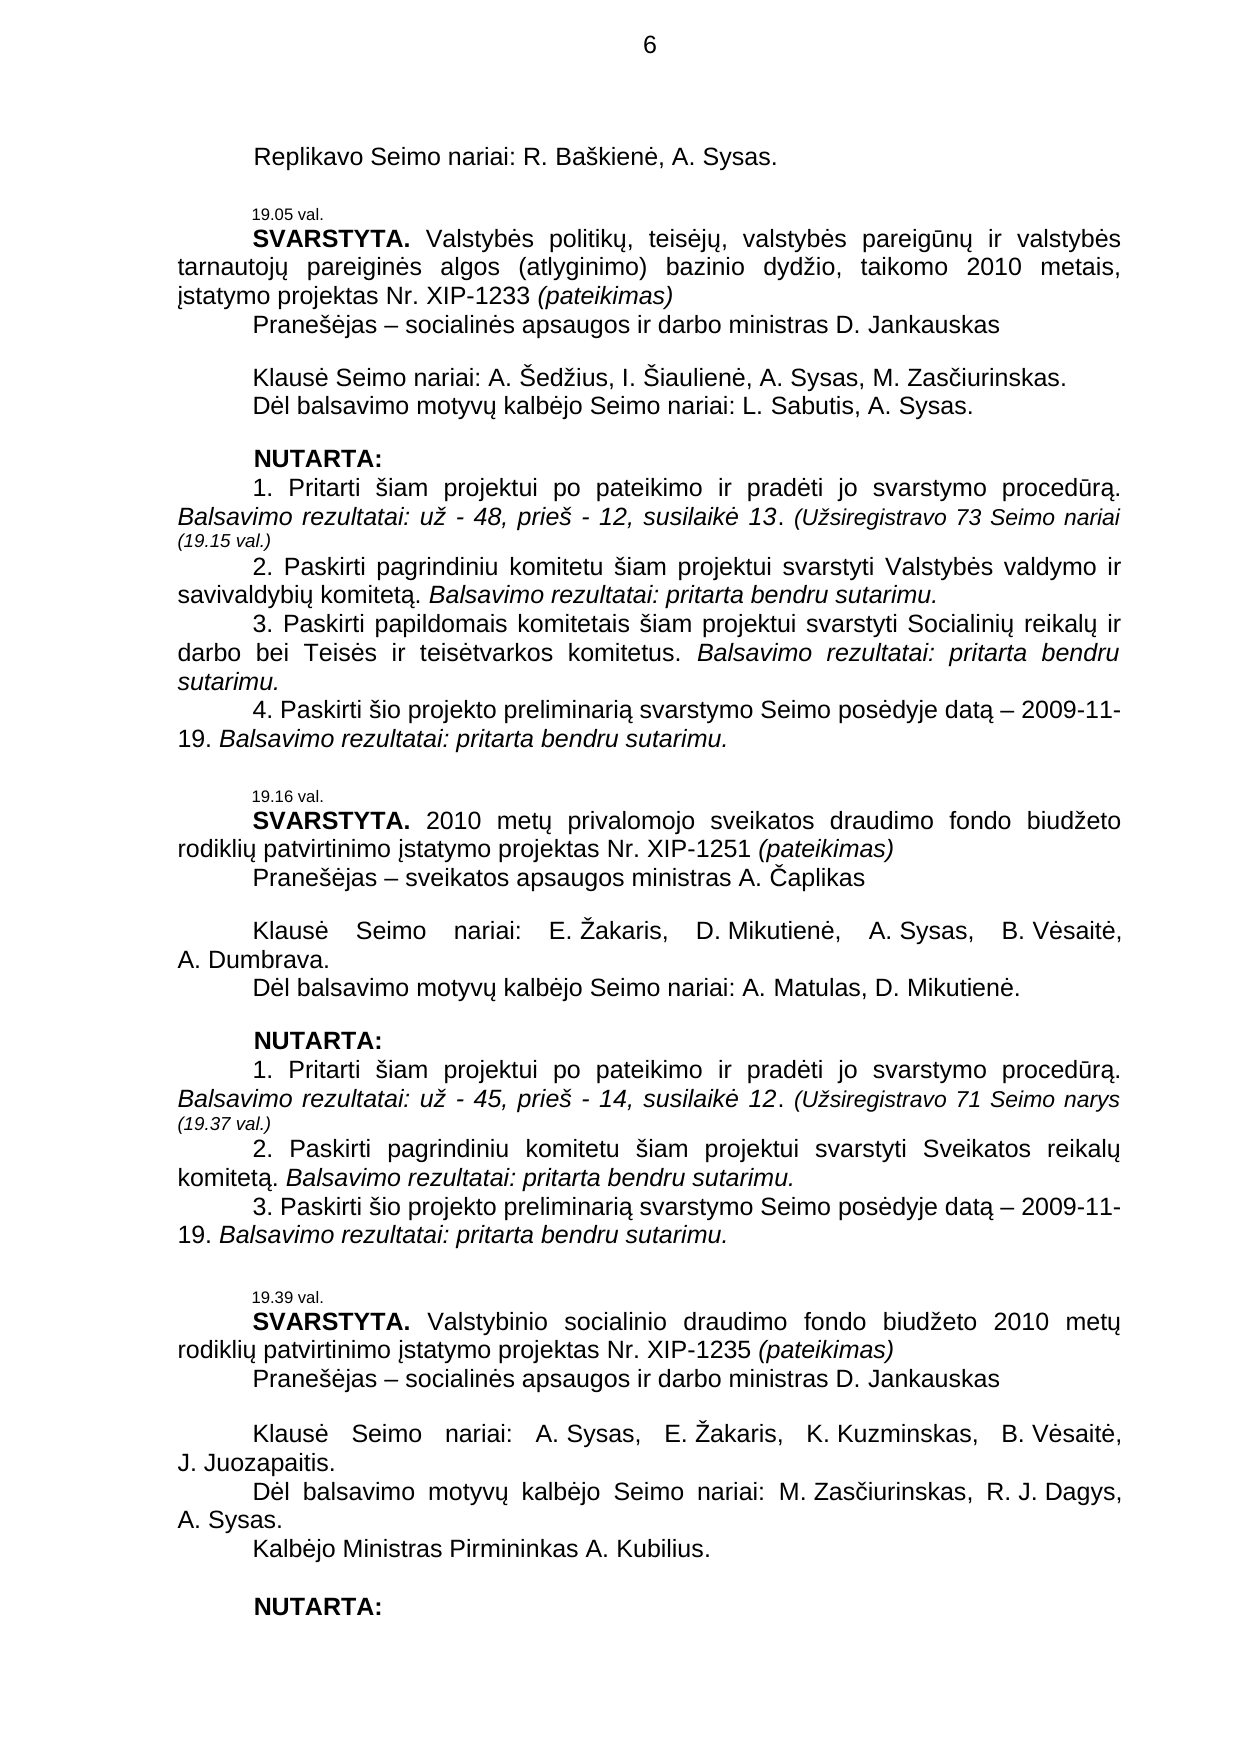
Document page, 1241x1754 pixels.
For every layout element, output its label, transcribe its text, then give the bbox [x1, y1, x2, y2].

text Klausė Seimo nariai: A. Šedžius, I. Šiaulienė, A. Sysas, M. Zasčiurinskas. [177, 362, 1122, 391]
text Kalbėjo Ministras Pirmininkas A. Kubilius. [177, 1534, 1122, 1563]
text Dėl balsavimo motyvų kalbėjo Seimo nariai: M. Zasčiurinskas, R. J. Dagys, A. Sysas. [177, 1477, 1122, 1534]
text 3. Paskirti šio projekto preliminarią svarstymo Seimo posėdyje datą – 2009-11-19. Balsavimo rezultatai: pritarta bendru sutarimu. [177, 1191, 1122, 1249]
text SVARSTYTA. Valstybės politikų, teisėjų, valstybės pareigūnų ir valstybės tarnautojų pareiginės algos (atlyginimo) bazinio dydžio, taikomo 2010 metais, įstatymo projektas Nr. XIP-1233 (pateikimas) [177, 223, 1122, 310]
text Klausė Seimo nariai: A. Sysas, E. Žakaris, K. Kuzminskas, B. Vėsaitė, J. Juozapaitis. [177, 1419, 1122, 1477]
text Replikavo Seimo nariai: R. Baškienė, A. Sysas. [177, 142, 1122, 171]
text SVARSTYTA. Valstybinio socialinio draudimo fondo biudžeto 2010 metų rodiklių patvirtinimo įstatymo projektas Nr. XIP-1235 (pateikimas) [177, 1307, 1122, 1364]
text 3. Paskirti papildomais komitetais šiam projektui svarstyti Socialinių reikalų ir darbo bei Teisės ir teisėtvarkos komitetus. Balsavimo rezultatai: pritarta bendru sutarimu. [177, 609, 1122, 696]
text 19.39 val. [177, 1287, 1122, 1307]
text NUTARTA: [177, 444, 1122, 473]
text NUTARTA: [177, 1026, 1122, 1055]
text Dėl balsavimo motyvų kalbėjo Seimo nariai: L. Sabutis, A. Sysas. [177, 391, 1122, 420]
text NUTARTA: [177, 1592, 1122, 1620]
text Klausė Seimo nariai: E. Žakaris, D. Mikutienė, A. Sysas, B. Vėsaitė, A. Dumbrava. [177, 916, 1122, 973]
text 1. Pritarti šiam projektui po pateikimo ir pradėti jo svarstymo procedūrą. Balsavimo rezultatai: už - 45, prieš - 14, susilaikė 12. (Užsiregistravo 71 Seimo narys (19.37 val.) [177, 1055, 1122, 1134]
text 1. Pritarti šiam projektui po pateikimo ir pradėti jo svarstymo procedūrą. Balsavimo rezultatai: už - 48, prieš - 12, susilaikė 13. (Užsiregistravo 73 Seimo nariai (19.15 val.) [177, 473, 1122, 552]
text 2. Paskirti pagrindiniu komitetu šiam projektui svarstyti Sveikatos reikalų komitetą. Balsavimo rezultatai: pritarta bendru sutarimu. [177, 1134, 1122, 1191]
text 2. Paskirti pagrindiniu komitetu šiam projektui svarstyti Valstybės valdymo ir savivaldybių komitetą. Balsavimo rezultatai: pritarta bendru sutarimu. [177, 552, 1122, 609]
text Pranešėjas – socialinės apsaugos ir darbo ministras D. Jankauskas [177, 310, 1122, 338]
text Pranešėjas – socialinės apsaugos ir darbo ministras D. Jankauskas [177, 1364, 1122, 1393]
text SVARSTYTA. 2010 metų privalomojo sveikatos draudimo fondo biudžeto rodiklių patvirtinimo įstatymo projektas Nr. XIP-1251 (pateikimas) [177, 806, 1122, 863]
text Dėl balsavimo motyvų kalbėjo Seimo nariai: A. Matulas, D. Mikutienė. [177, 973, 1122, 1002]
text Pranešėjas – sveikatos apsaugos ministras A. Čaplikas [177, 863, 1122, 892]
text 19.16 val. [177, 787, 1122, 806]
text 19.05 val. [177, 204, 1122, 223]
text 4. Paskirti šio projekto preliminarią svarstymo Seimo posėdyje datą – 2009-11-19. Balsavimo rezultatai: pritarta bendru sutarimu. [177, 696, 1122, 753]
